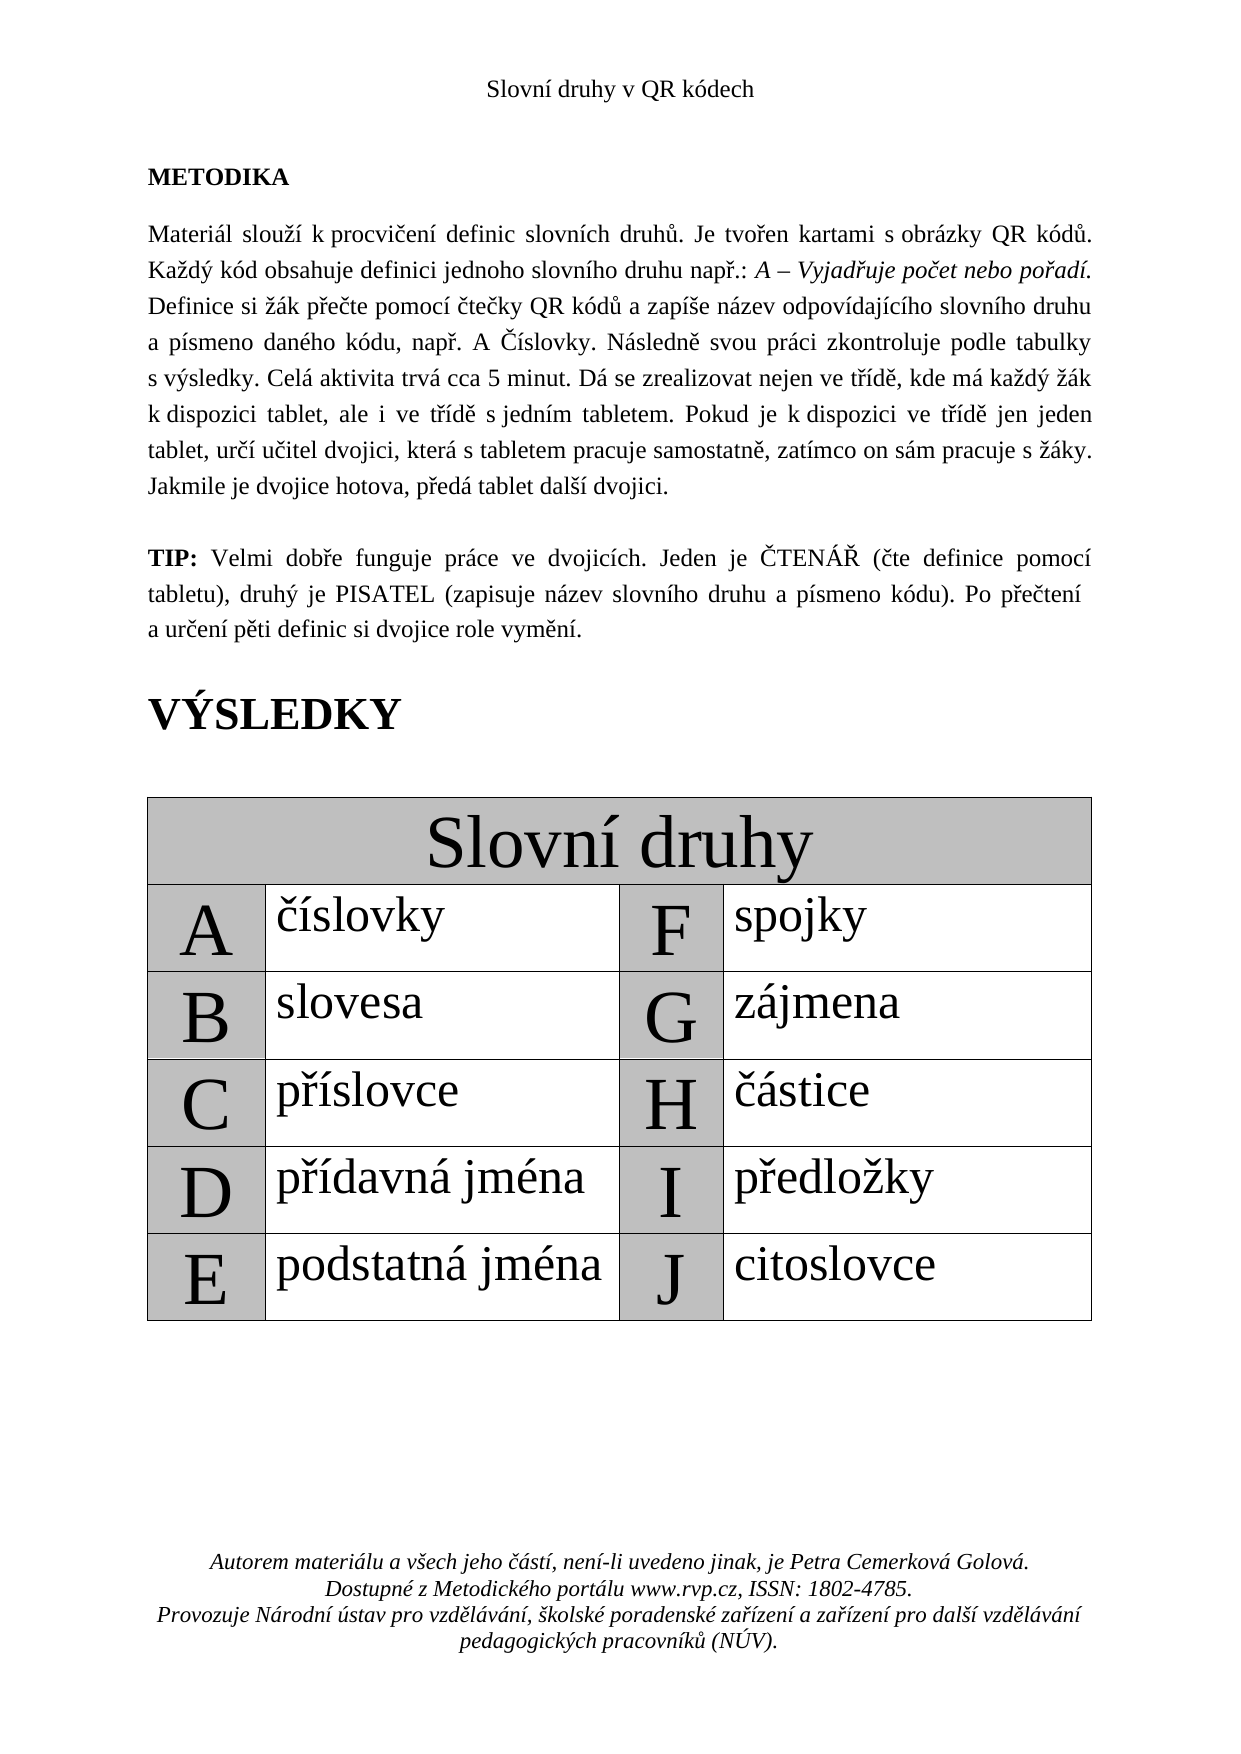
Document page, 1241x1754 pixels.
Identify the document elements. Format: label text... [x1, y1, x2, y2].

table_cell F [620, 885, 723, 971]
table_cell příslovce [266, 1060, 619, 1146]
table_cell C [148, 1060, 265, 1146]
table_cell citoslovce [724, 1234, 1091, 1320]
table_cell podstatná jména [266, 1234, 619, 1320]
table_cell zájmena [724, 972, 1091, 1058]
table_cell předložky [724, 1147, 1091, 1233]
table_cell H [620, 1060, 723, 1146]
table_header Slovní druhy [148, 798, 1091, 884]
table_cell slovesa [266, 972, 619, 1058]
table_cell přídavná jména [266, 1147, 619, 1233]
table_cell A [148, 885, 265, 971]
text VÝSLEDKY [148, 686, 1093, 739]
text METODIKA [148, 162, 1093, 191]
table_cell E [148, 1234, 265, 1320]
table_cell D [148, 1147, 265, 1233]
text Materiál slouží k procvičení definic slovních druhů. Je tvořen kartami s obrázky QR kódů. Každý kód obsahuje definici jednoho slovního druhu např.: A – Vyjadřuje počet nebo pořadí. Definice si žák přečte pomocí čtečky QR kódů a zapíše název odpovídajícího slovního druhu a písmeno daného kódu, např. A Číslovky. Následně svou práci zkontroluje podle tabulky s výsledky. Celá aktivita trvá cca 5 minut. Dá se zrealizovat nejen ve třídě, kde má každý žák k dispozici tablet, ale i ve třídě s jedním tabletem. Pokud je k dispozici ve třídě jen jeden tablet, určí učitel dvojici, která s tabletem pracuje samostatně, zatímco on sám pracuje s žáky. Jakmile je dvojice hotova, předá tablet další dvojici. [148, 219, 1093, 499]
table_cell J [620, 1234, 723, 1320]
table_cell B [148, 972, 265, 1058]
table_cell částice [724, 1060, 1091, 1146]
table_cell číslovky [266, 885, 619, 971]
table_cell G [620, 972, 723, 1058]
table_cell I [620, 1147, 723, 1233]
text TIP: Velmi dobře funguje práce ve dvojicích. Jeden je ČTENÁŘ (čte definice pomocí tabletu), druhý je PISATEL (zapisuje název slovního druhu a písmeno kódu). Po přečtení a určení pěti definic si dvojice role vymění. [148, 543, 1093, 643]
table_cell spojky [724, 885, 1091, 971]
